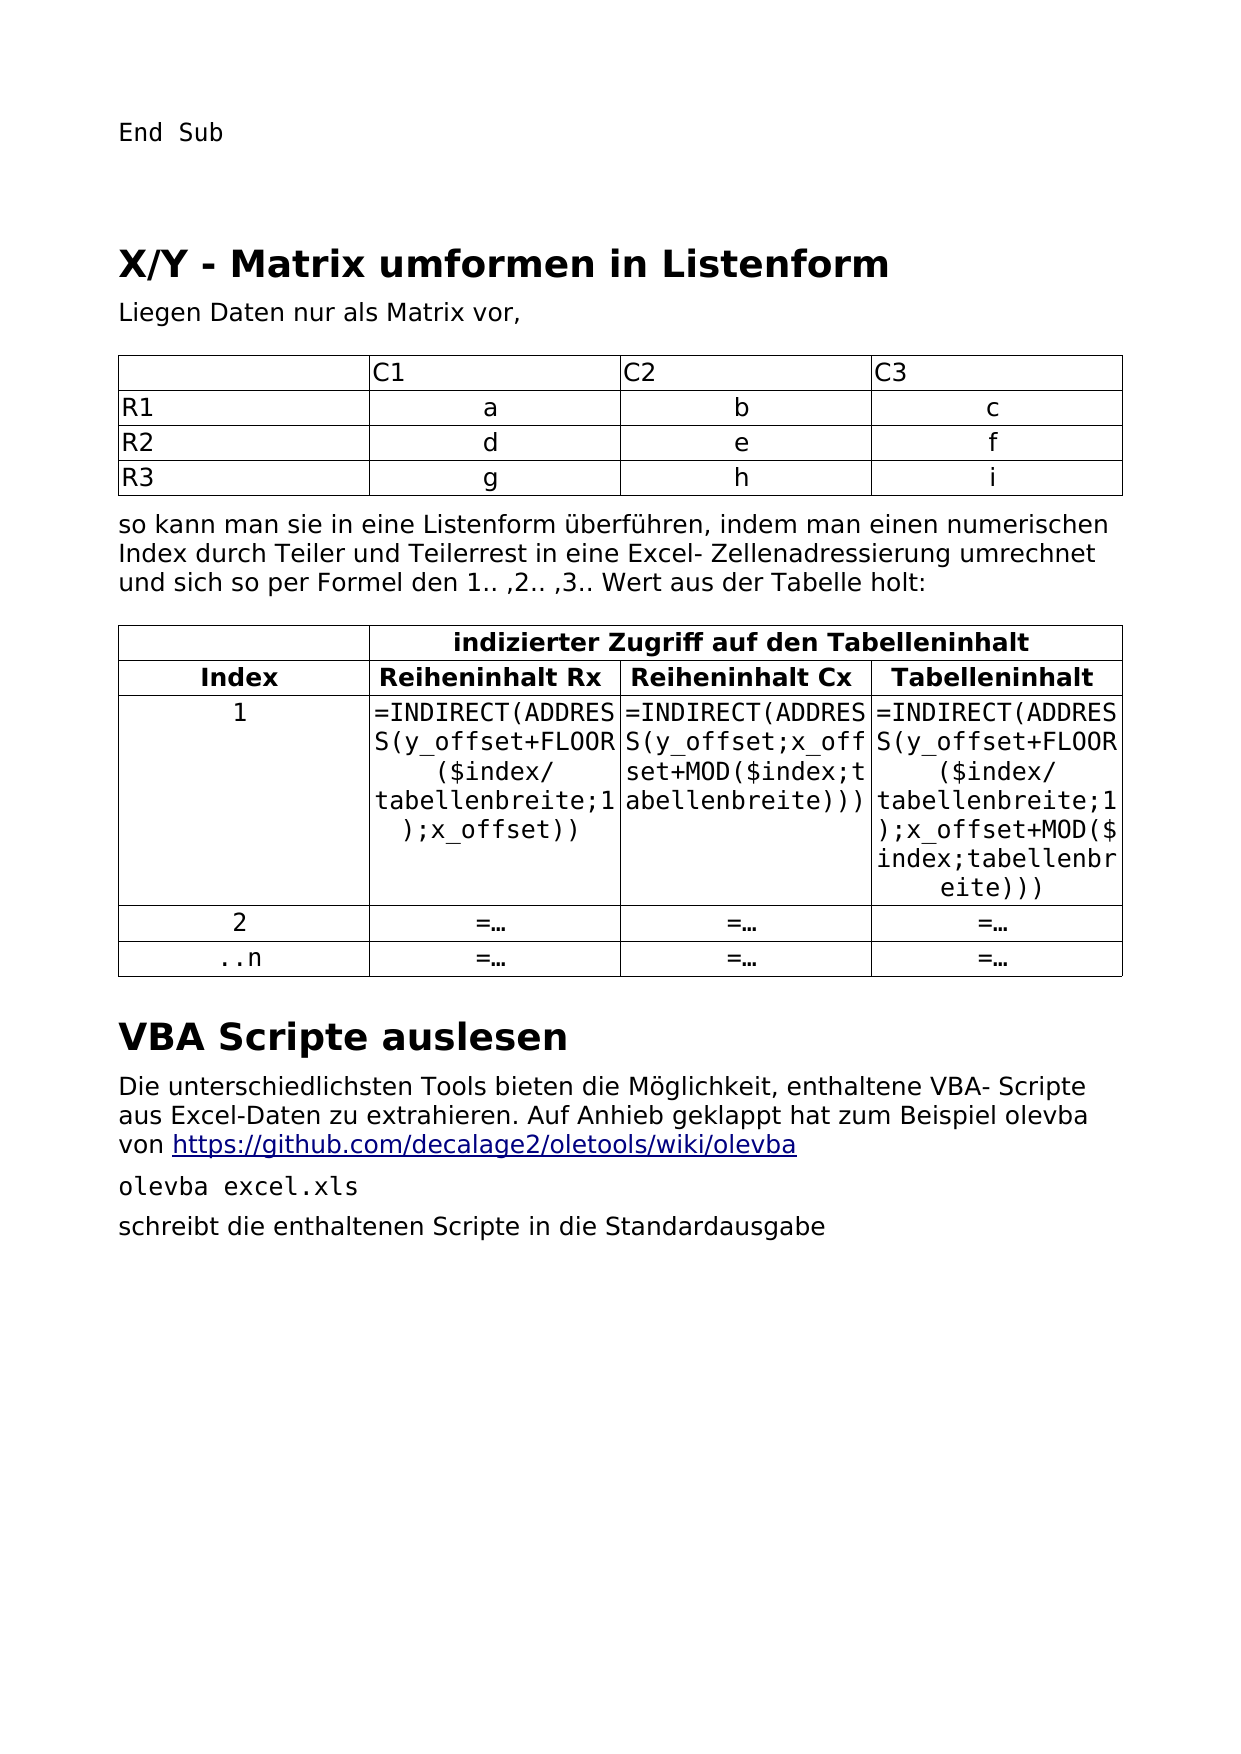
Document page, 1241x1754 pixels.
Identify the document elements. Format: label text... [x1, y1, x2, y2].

table_cell =INDIRECT(ADDRESS(y_offset+FLOOR($index/tabellenbreite;1);x_offset)) [370, 696, 620, 905]
table_cell i [872, 461, 1122, 495]
table_cell d [370, 426, 620, 460]
table_cell ..n [119, 942, 369, 976]
table_cell R3 [119, 461, 369, 495]
table_header C3 [872, 356, 1122, 390]
table_cell =… [621, 906, 871, 941]
table_cell f [872, 426, 1122, 460]
table_header indizierter Zugriff auf den Tabelleninhalt [370, 626, 1122, 660]
table_cell =… [621, 942, 871, 976]
table_cell Tabelleninhalt [872, 661, 1122, 695]
table_header [119, 356, 369, 390]
table_cell =INDIRECT(ADDRESS(y_offset+FLOOR($index/tabellenbreite;1);x_offset+MOD($index;tabellenbreite))) [872, 696, 1122, 905]
text olevba excel.xls [118, 1172, 1122, 1201]
text Die unterschiedlichsten Tools bieten die Möglichkeit, enthaltene VBA- Scripte aus Excel-Daten zu extrahieren. Auf Anhieb geklappt hat zum Beispiel olevba von https://github.com/decalage2/oletools/wiki/olevba [118, 1072, 1122, 1159]
table_cell 1 [119, 696, 369, 905]
table_cell =INDIRECT(ADDRESS(y_offset;x_offset+MOD($index;tabellenbreite))) [621, 696, 871, 905]
table_header [119, 626, 369, 660]
table_cell Reiheninhalt Cx [621, 661, 871, 695]
text End Sub [118, 118, 1122, 206]
table_cell =… [872, 906, 1122, 941]
table_cell =… [872, 942, 1122, 976]
subtitle X/Y - Matrix umformen in Listenform [118, 242, 1122, 286]
text schreibt die enthaltenen Scripte in die Standardausgabe [118, 1213, 1122, 1242]
text Liegen Daten nur als Matrix vor, [118, 298, 1122, 328]
table_cell R2 [119, 426, 369, 460]
table_cell a [370, 391, 620, 425]
table_cell Reiheninhalt Rx [370, 661, 620, 695]
table_cell 2 [119, 906, 369, 941]
table_cell c [872, 391, 1122, 425]
subtitle VBA Scripte auslesen [118, 1016, 1122, 1059]
table_header C1 [370, 356, 620, 390]
table_cell =… [370, 906, 620, 941]
table_header C2 [621, 356, 871, 390]
table_cell e [621, 426, 871, 460]
table_cell R1 [119, 391, 369, 425]
table_cell h [621, 461, 871, 495]
table_cell g [370, 461, 620, 495]
table_cell Index [119, 661, 369, 695]
table_cell =… [370, 942, 620, 976]
text so kann man sie in eine Listenform überführen, indem man einen numerischen Index durch Teiler und Teilerrest in eine Excel- Zellenadressierung umrechnet und sich so per Formel den 1.. ,2.. ,3.. Wert aus der Tabelle holt: [118, 510, 1122, 598]
table_cell b [621, 391, 871, 425]
